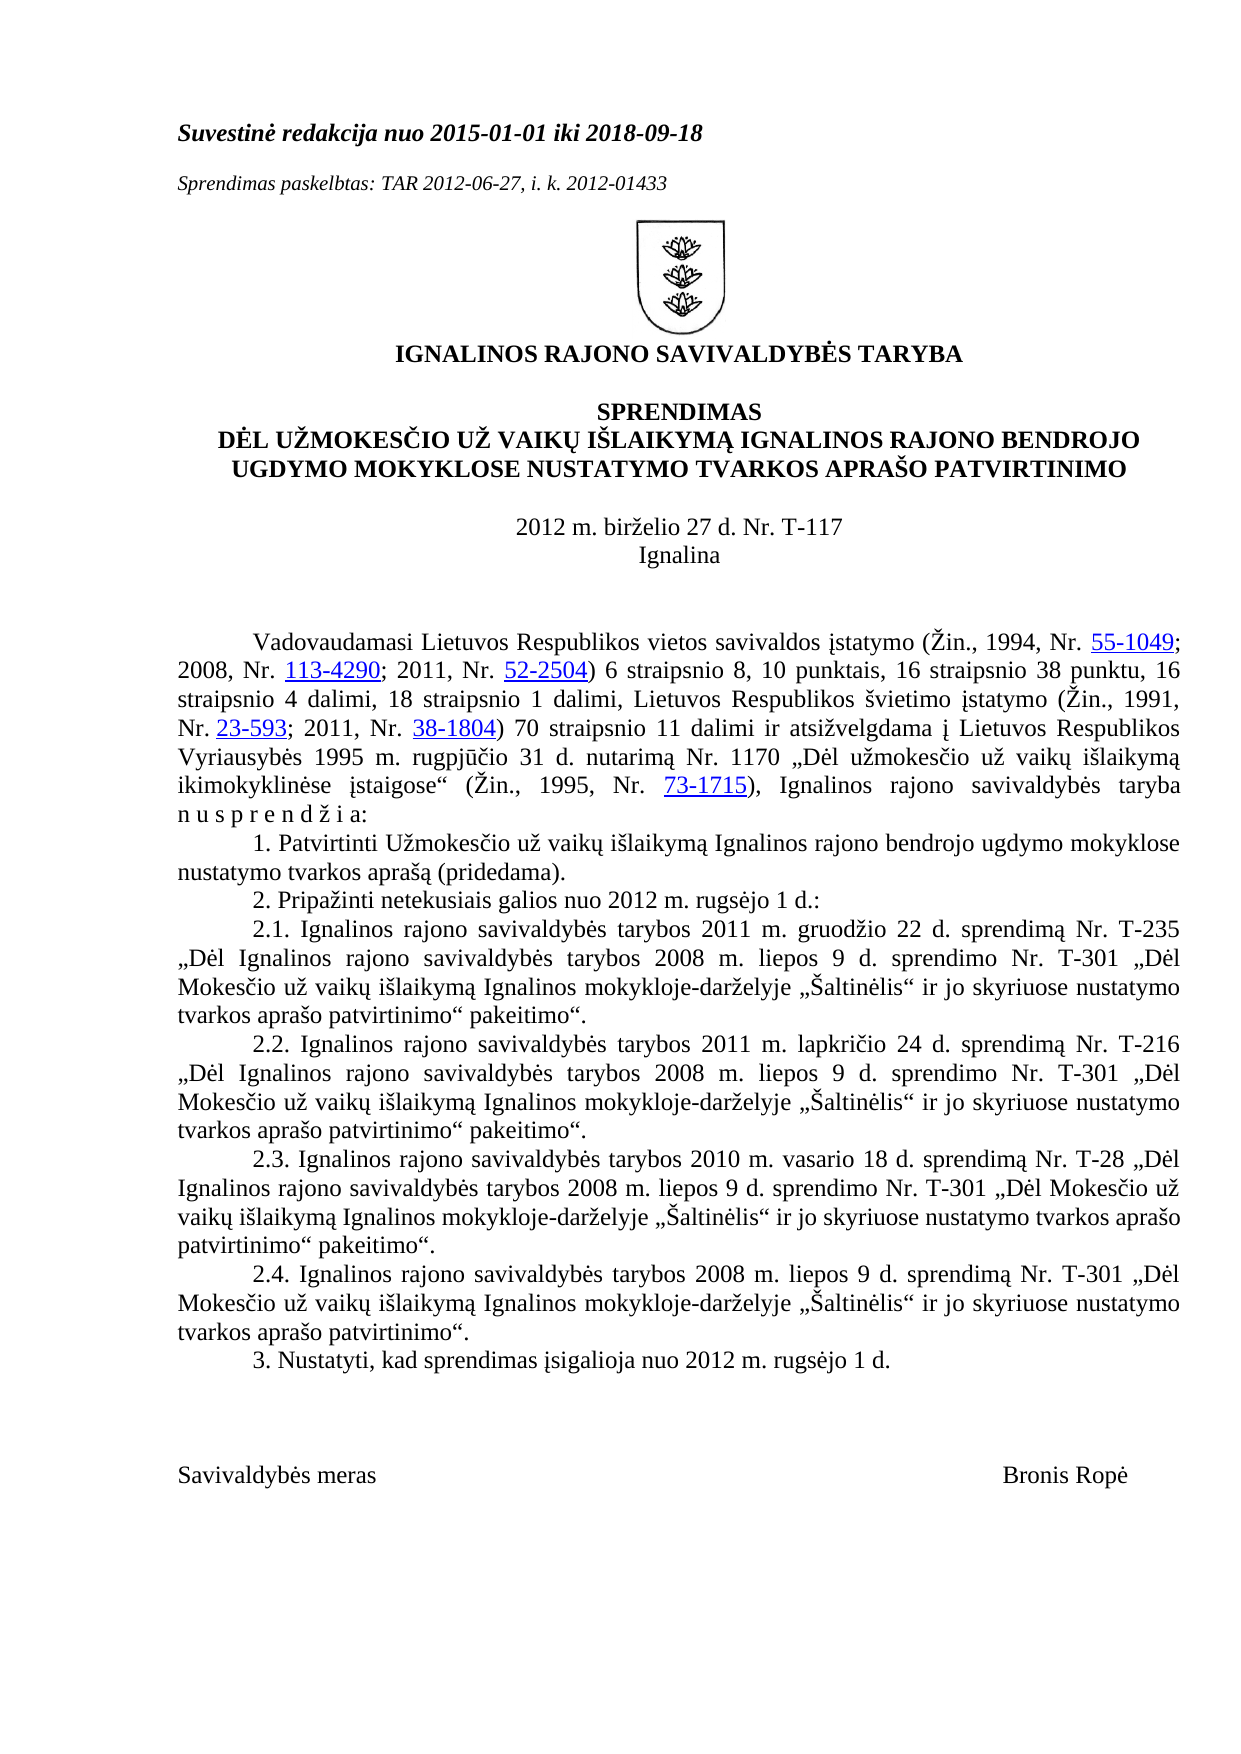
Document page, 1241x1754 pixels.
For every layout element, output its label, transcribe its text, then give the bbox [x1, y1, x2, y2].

text Ignalina [177, 540, 1181, 569]
text 2.4. Ignalinos rajono savivaldybės tarybos 2008 m. liepos 9 d. sprendimą Nr. T-301 „Dėl Mokesčio už vaikų išlaikymą Ignalinos mokykloje-darželyje „Šaltinėlis“ ir jo skyriuose nustatymo tvarkos aprašo patvirtinimo“. [177, 1259, 1181, 1345]
text 2. Pripažinti netekusiais galios nuo 2012 m. rugsėjo 1 d.: [177, 885, 1181, 914]
text DĖL UŽMOKESČIO UŽ VAIKŲ IŠLAIKYMĄ IGNALINOS RAJONO BENDROJO UGDYMO MOKYKLOSE NUSTATYMO TVARKOS APRAŠO PATVIRTINIMO [177, 425, 1181, 483]
text 2.2. Ignalinos rajono savivaldybės tarybos 2011 m. lapkričio 24 d. sprendimą Nr. T-216 „Dėl Ignalinos rajono savivaldybės tarybos 2008 m. liepos 9 d. sprendimo Nr. T-301 „Dėl Mokesčio už vaikų išlaikymą Ignalinos mokykloje-darželyje „Šaltinėlis“ ir jo skyriuose nustatymo tvarkos aprašo patvirtinimo“ pakeitimo“. [177, 1029, 1181, 1144]
text Sprendimas paskelbtas: TAR 2012-06-27, i. k. 2012-01433 [177, 171, 1181, 195]
text 2012 m. birželio 27 d. Nr. T-117 [177, 512, 1181, 540]
text Savivaldybės meras Bronis Ropė [177, 1460, 1181, 1489]
text IGNALINOS RAJONO SAVIVALDYBĖS TARYBA [177, 339, 1181, 368]
text Suvestinė redakcija nuo 2015-01-01 iki 2018-09-18 [177, 118, 1181, 147]
text 3. Nustatyti, kad sprendimas įsigalioja nuo 2012 m. rugsėjo 1 d. [177, 1345, 1181, 1374]
text 1. Patvirtinti Užmokesčio už vaikų išlaikymą Ignalinos rajono bendrojo ugdymo mokyklose nustatymo tvarkos aprašą (pridedama). [177, 828, 1181, 885]
text Vadovaudamasi Lietuvos Respublikos vietos savivaldos įstatymo (Žin., 1994, Nr. 55-1049; 2008, Nr. 113-4290; 2011, Nr. 52-2504) 6 straipsnio 8, 10 punktais, 16 straipsnio 38 punktu, 16 straipsnio 4 dalimi, 18 straipsnio 1 dalimi, Lietuvos Respublikos švietimo įstatymo (Žin., 1991, Nr. 23-593; 2011, Nr. 38-1804) 70 straipsnio 11 dalimi ir atsižvelgdama į Lietuvos Respublikos Vyriausybės 1995 m. rugpjūčio 31 d. nutarimą Nr. 1170 „Dėl užmokesčio už vaikų išlaikymą ikimokyklinėse įstaigose“ (Žin., 1995, Nr. 73-1715), Ignalinos rajono savivaldybės taryba n u s p r e n d ž i a: [177, 627, 1181, 828]
text 2.1. Ignalinos rajono savivaldybės tarybos 2011 m. gruodžio 22 d. sprendimą Nr. T-235 „Dėl Ignalinos rajono savivaldybės tarybos 2008 m. liepos 9 d. sprendimo Nr. T-301 „Dėl Mokesčio už vaikų išlaikymą Ignalinos mokykloje-darželyje „Šaltinėlis“ ir jo skyriuose nustatymo tvarkos aprašo patvirtinimo“ pakeitimo“. [177, 914, 1181, 1029]
text 2.3. Ignalinos rajono savivaldybės tarybos 2010 m. vasario 18 d. sprendimą Nr. T-28 „Dėl Ignalinos rajono savivaldybės tarybos 2008 m. liepos 9 d. sprendimo Nr. T-301 „Dėl Mokesčio už vaikų išlaikymą Ignalinos mokykloje-darželyje „Šaltinėlis“ ir jo skyriuose nustatymo tvarkos aprašo patvirtinimo“ pakeitimo“. [177, 1144, 1181, 1259]
text SPRENDIMAS [177, 397, 1181, 425]
